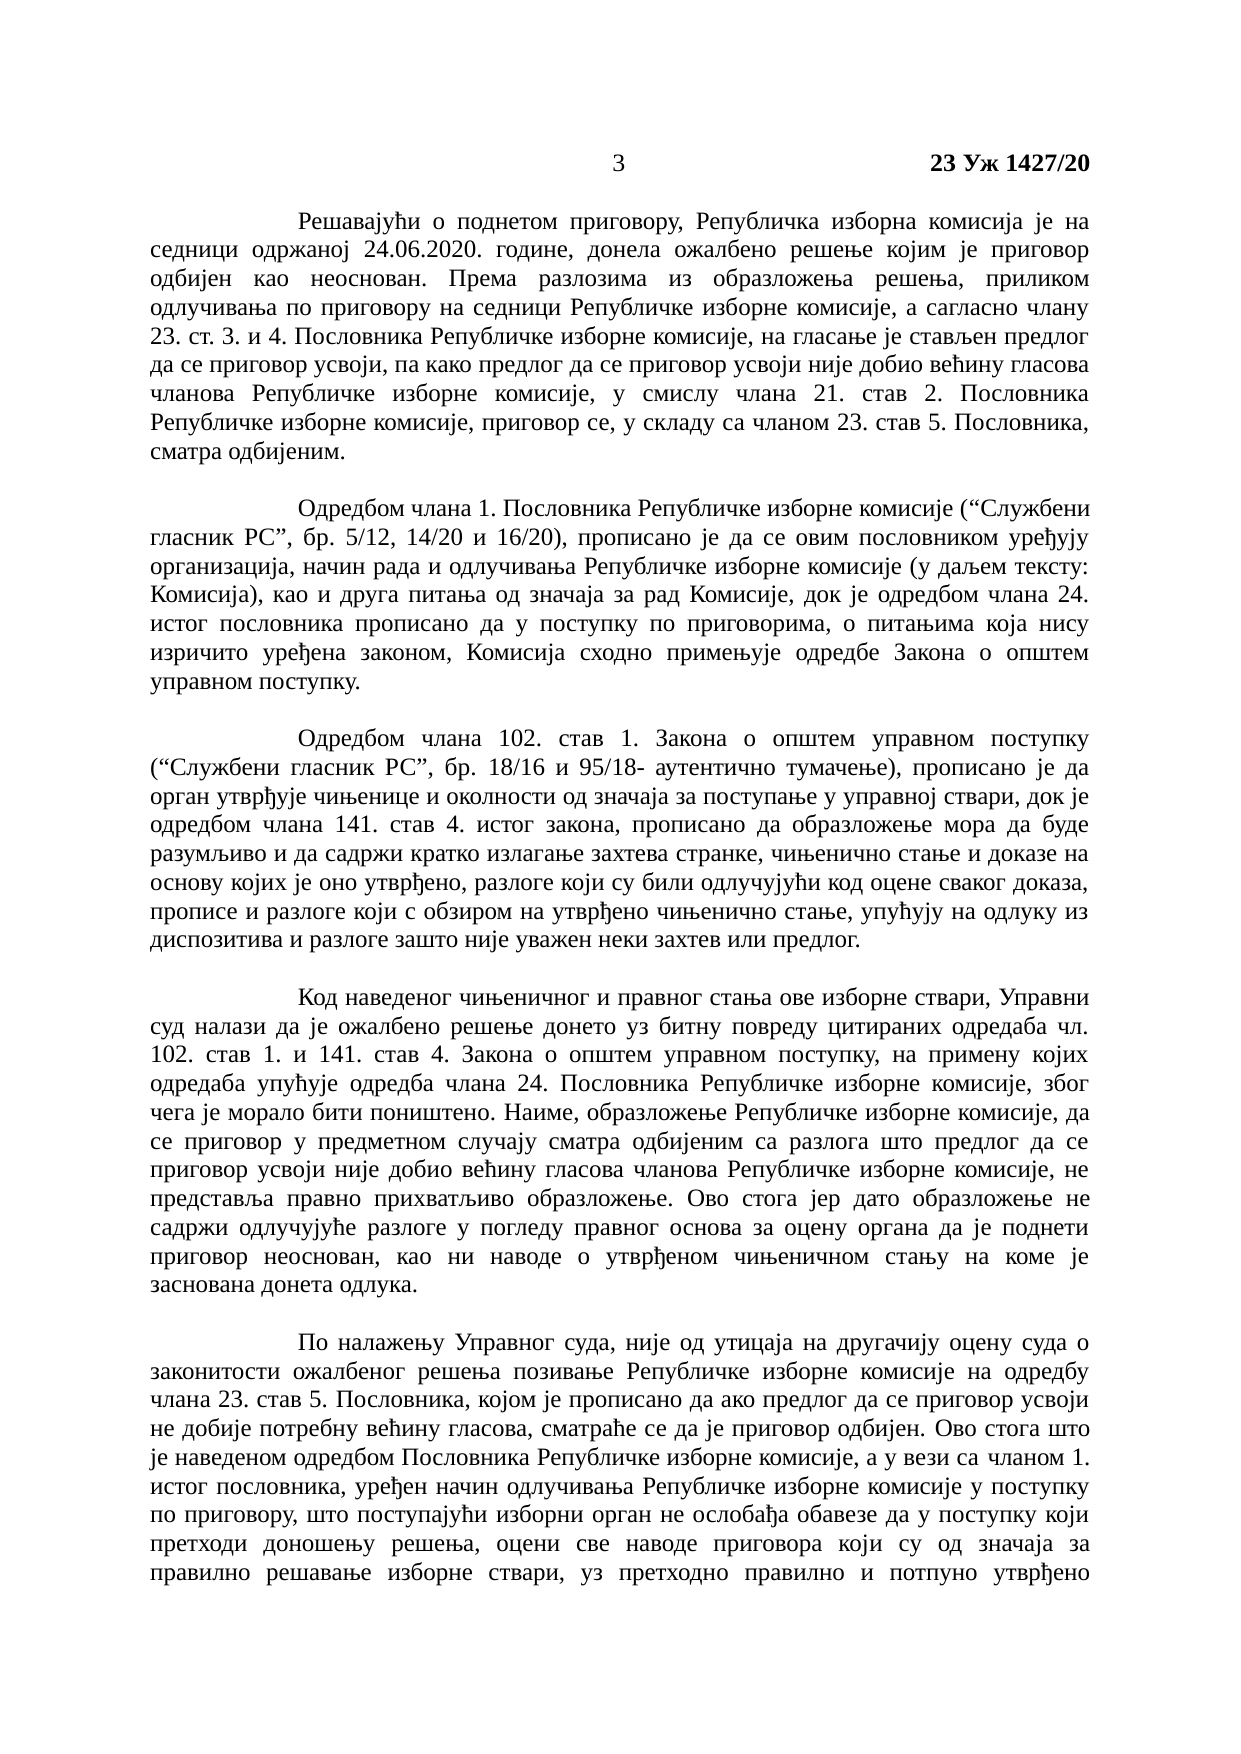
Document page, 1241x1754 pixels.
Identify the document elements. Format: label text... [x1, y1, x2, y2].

text Решавајући о поднетом приговору, Републичка изборна комисија је на седници одржаној 24.06.2020. године, донела ожалбено решење којим је приговор одбијен као неоснован. Према разлозима из образложења решења, приликом одлучивања по приговору на седници Републичке изборне комисије, а сагласно члану 23. ст. 3. и 4. Пословника Републичке изборне комисије, на гласање је стављен предлог да се приговор усвоји, па како предлог да се приговор усвоји није добио већину гласова чланова Републичке изборне комисије, у смислу члана 21. став 2. Пословника Републичке изборне комисије, приговор се, у складу са чланом 23. став 5. Пословника, сматра одбијеним. [150, 206, 1090, 464]
text Одредбом члана 102. став 1. Закона о општем управном поступку (“Службени гласник РС”, бр. 18/16 и 95/18- аутентично тумачење), прописано је да орган утврђује чињенице и околности од значаја за поступање у управној ствари, док је одредбом члана 141. став 4. истог закона, прописано да образложење мора да буде разумљиво и да садржи кратко излагање захтева странке, чињенично стање и доказе на основу којих је оно утврђено, разлоге који су били одлучујући код оцене сваког доказа, прописе и разлоге који с обзиром на утврђено чињенично стање, упућују на одлуку из диспозитива и разлоге зашто није уважен неки захтев или предлог. [150, 723, 1090, 953]
text Код наведеног чињеничног и правног стања ове изборне ствари, Управни суд налази да је ожалбено решење донето уз битну повреду цитираних одредаба чл. 102. став 1. и 141. став 4. Закона о општем управном поступку, на примену којих одредаба упућује одредба члана 24. Пословника Републичке изборне комисије, због чега је морало бити поништено. Наиме, образложење Републичке изборне комисије, да се приговор у предметном случају сматра одбијеним са разлога што предлог да се приговор усвоји није добио већину гласова чланова Републичке изборне комисије, не представља правно прихватљиво образложење. Ово стога јер дато образложење не садржи одлучујуће разлоге у погледу правног основа за оцену органа да је поднети приговор неоснован, као ни наводе о утврђеном чињеничном стању на коме је заснована донета одлука. [150, 982, 1090, 1298]
text Одредбом члана 1. Пословника Републичке изборне комисије (“Службени гласник РС”, бр. 5/12, 14/20 и 16/20), прописано је да се овим пословником уређују организација, начин рада и одлучивања Републичке изборне комисије (у даљем тексту: Комисија), као и друга питања од значаја за рад Комисије, док је одредбом члана 24. истог пословника прописано да у поступку по приговорима, о питањима која нису изричито уређена законом, Комисија сходно примењује одредбе Закона о општем управном поступку. [150, 493, 1090, 694]
text По налажењу Управног суда, није од утицаја на другачију оцену суда о законитости ожалбеног решења позивање Републичке изборне комисије на одредбу члана 23. став 5. Пословника, којом је прописано да ако предлог да се приговор усвоји не добије потребну већину гласова, сматраће се да је приговор одбијен. Ово стога што је наведеном одредбом Пословника Републичке изборне комисије, а у вези са чланом 1. истог пословника, уређен начин одлучивања Републичке изборне комисије у поступку по приговору, што поступајући изборни орган не ослобађа обавезе да у поступку који претходи доношењу решења, оцени све наводе приговора који су од значаја за правилно решавање изборне ствари, уз претходно правилно и потпуно утврђено [150, 1327, 1090, 1586]
